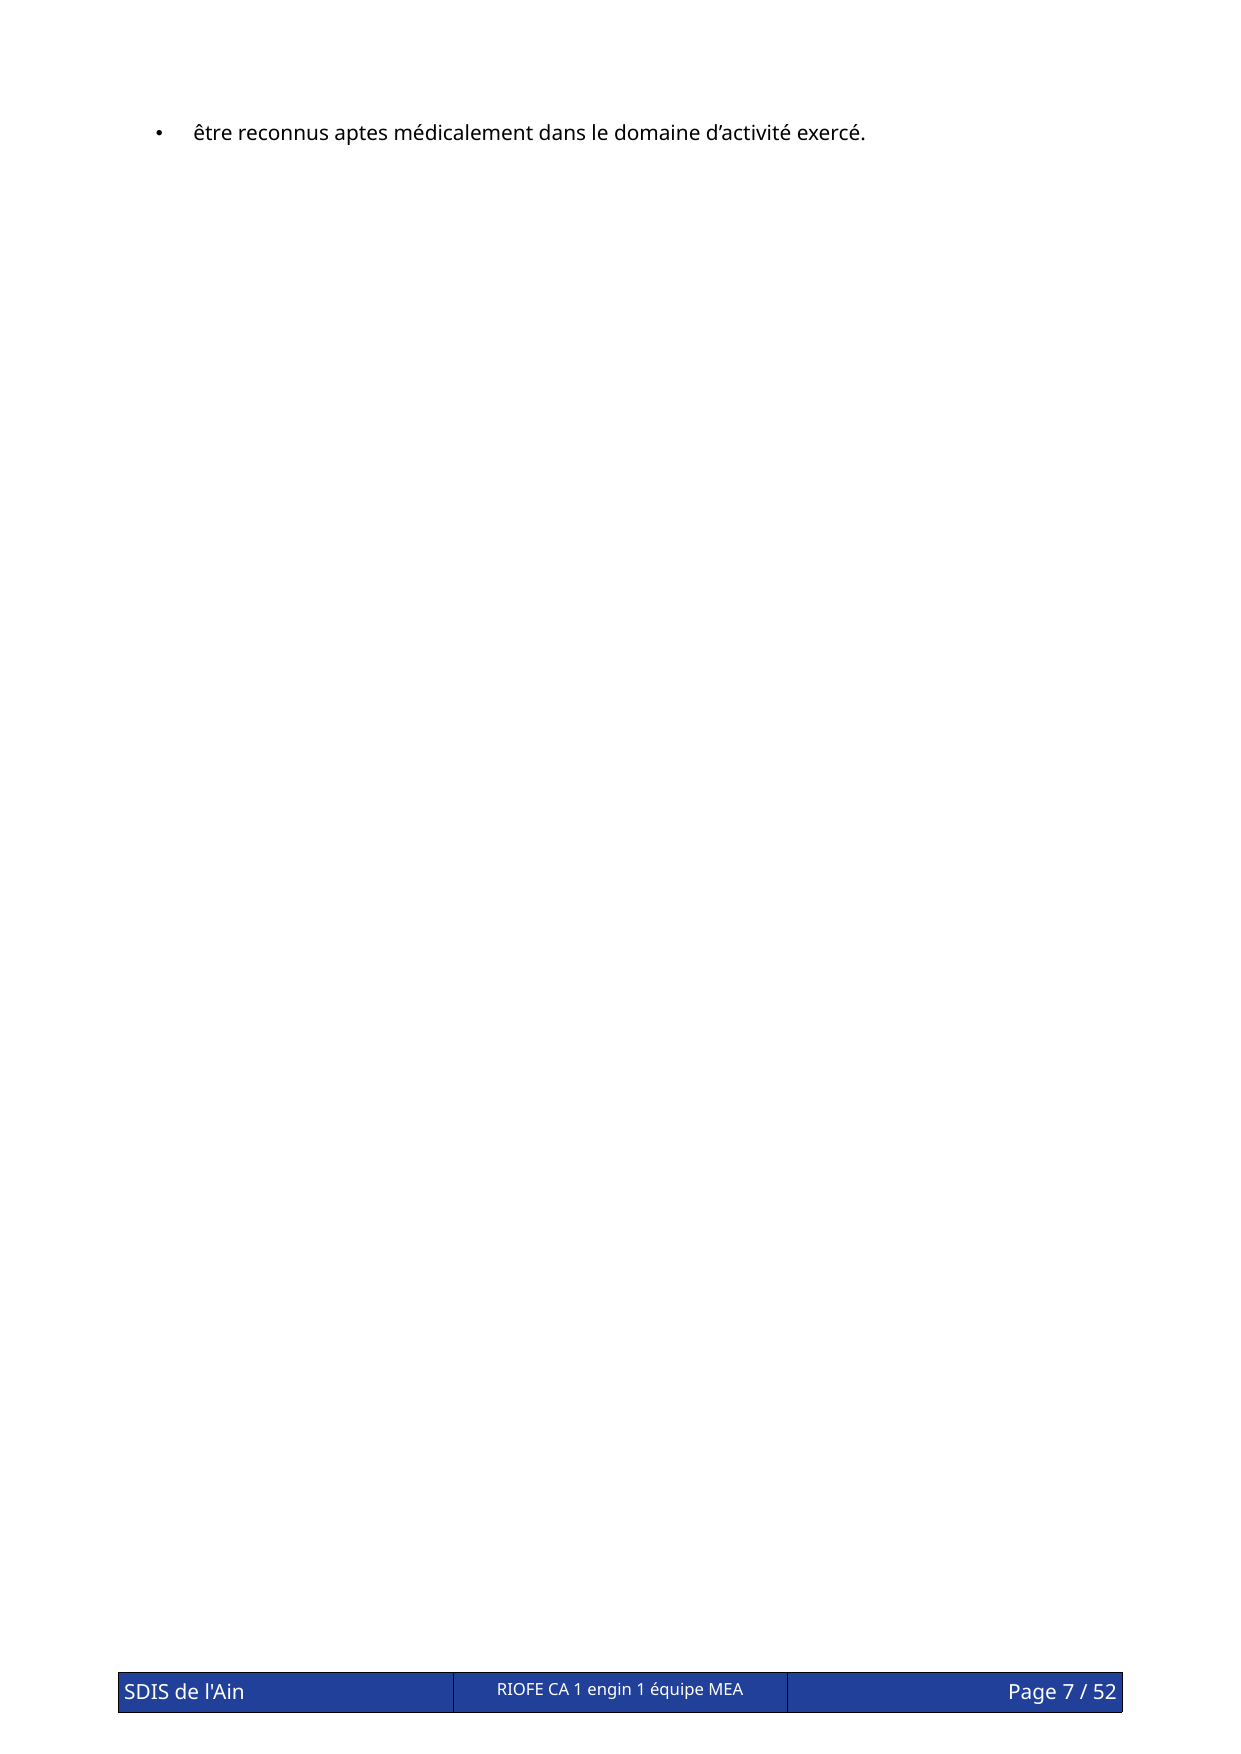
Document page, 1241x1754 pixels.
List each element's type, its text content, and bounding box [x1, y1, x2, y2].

list être reconnus aptes médicalement dans le domaine d’activité exercé. [156, 118, 1122, 147]
